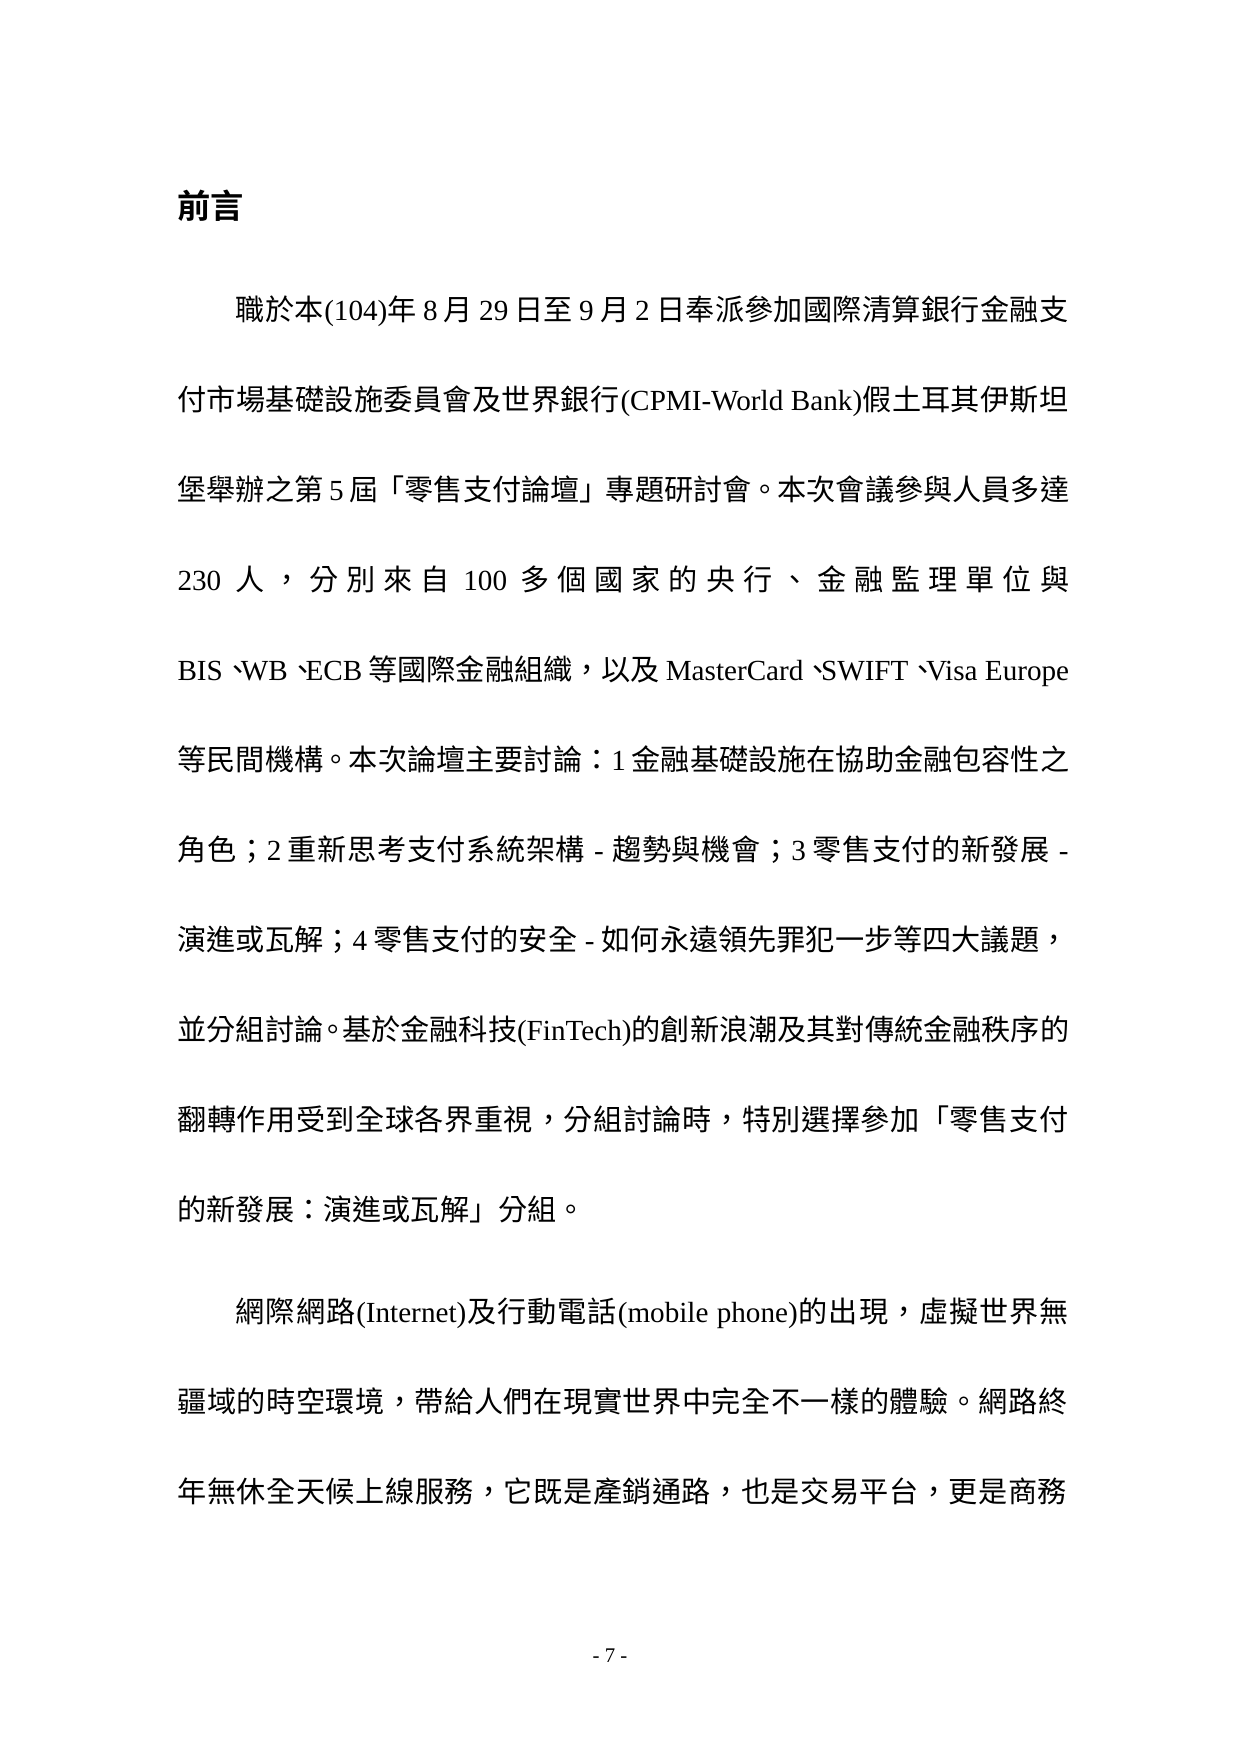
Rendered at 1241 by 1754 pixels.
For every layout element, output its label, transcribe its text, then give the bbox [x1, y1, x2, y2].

text 前言 [177, 166, 1069, 241]
text 職於本(104)年8月29日至9月2日奉派參加國際清算銀行金融支付市場基礎設施委員會及世界銀行(CPMI-World Bank)假土耳其伊斯坦堡舉辦之第5屆「零售支付論壇」專題研討會。本次會議參與人員多達230人，分別來自100多個國家的央行、金融監理單位與BIS、WB、ECB等國際金融組織，以及MasterCard、SWIFT、Visa Europe等民間機構。本次論壇主要討論：1金融基礎設施在協助金融包容性之角色；2重新思考支付系統架構 - 趨勢與機會；3零售支付的新發展 - 演進或瓦解；4零售支付的安全 - 如何永遠領先罪犯一步等四大議題，並分組討論。基於金融科技(FinTech)的創新浪潮及其對傳統金融秩序的翻轉作用受到全球各界重視，分組討論時，特別選擇參加「零售支付的新發展：演進或瓦解」分組。 [177, 270, 1069, 1245]
text 網際網路(Internet)及行動電話(mobile phone)的出現，虛擬世界無疆域的時空環境，帶給人們在現實世界中完全不一樣的體驗。網路終年無休全天候上線服務，它既是產銷通路，也是交易平台，更是商務金融中心；網路商機無窮，商家必爭，講究技術或商業模式創新；網路訊息源源不絕，人人平等，成為青年創業致富捷徑；網路交易清算，瞬間完成，只要銀行隨伺在側。網路翻轉實體世界，消費行為改變，商務模式變遷，金融服務轉型，這些轉變挑戰傳統金融與監管制度的有效性。 [177, 1272, 1069, 1527]
